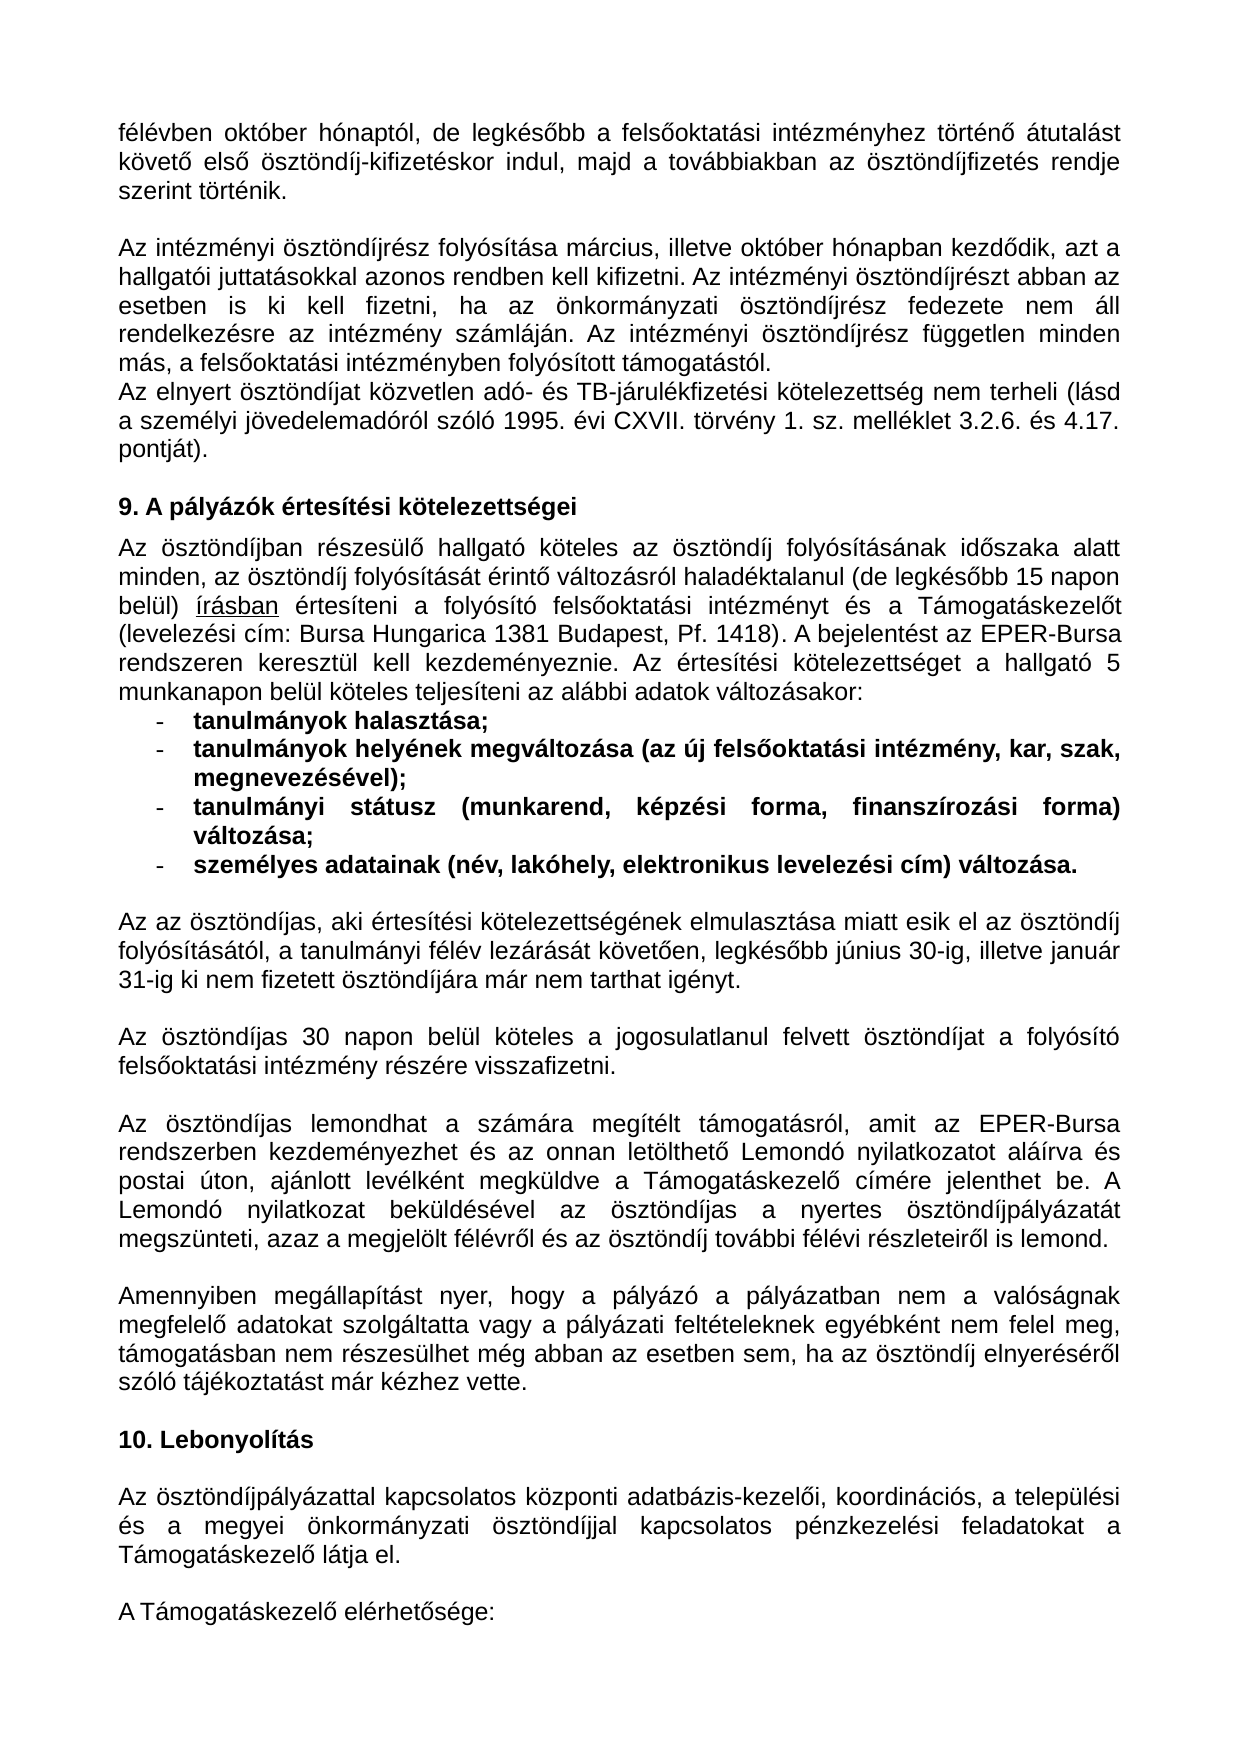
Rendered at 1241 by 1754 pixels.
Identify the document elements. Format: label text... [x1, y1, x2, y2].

text félévben október hónaptól, de legkésőbb a felsőoktatási intézményhez történő átutalást követő első ösztöndíj-kifizetéskor indul, majd a továbbiakban az ösztöndíjfizetés rendje szerint történik. [118, 118, 1122, 204]
list tanulmányok halasztása; [156, 706, 1122, 734]
text Az ösztöndíjban részesülő hallgató köteles az ösztöndíj folyósításának időszaka alatt minden, az ösztöndíj folyósítását érintő változásról haladéktalanul (de legkésőbb 15 napon belül) írásban értesíteni a folyósító felsőoktatási intézményt és a Támogatáskezelőt (levelezési cím: Bursa Hungarica 1381 Budapest, Pf. 1418). A bejelentést az EPER-Bursa rendszeren keresztül kell kezdeményeznie. Az értesítési kötelezettséget a hallgató 5 munkanapon belül köteles teljesíteni az alábbi adatok változásakor: [118, 533, 1122, 706]
list tanulmányok helyének megváltozása (az új felsőoktatási intézmény, kar, szak, megnevezésével); [156, 734, 1122, 792]
text 9. A pályázók értesítési kötelezettségei [118, 492, 1122, 521]
text Az az ösztöndíjas, aki értesítési kötelezettségének elmulasztása miatt esik el az ösztöndíj folyósításától, a tanulmányi félév lezárását követően, legkésőbb június 30-ig, illetve január 31-ig ki nem fizetett ösztöndíjára már nem tarthat igényt. [118, 907, 1122, 993]
text Az ösztöndíjas 30 napon belül köteles a jogosulatlanul felvett ösztöndíjat a folyósító felsőoktatási intézmény részére visszafizetni. [118, 1022, 1122, 1080]
text Amennyiben megállapítást nyer, hogy a pályázó a pályázatban nem a valóságnak megfelelő adatokat szolgáltatta vagy a pályázati feltételeknek egyébként nem felel meg, támogatásban nem részesülhet még abban az esetben sem, ha az ösztöndíj elnyeréséről szóló tájékoztatást már kézhez vette. [118, 1281, 1122, 1396]
list tanulmányi státusz (munkarend, képzési forma, finanszírozási forma) változása; [156, 792, 1122, 850]
list személyes adatainak (név, lakóhely, elektronikus levelezési cím) változása. [156, 850, 1122, 878]
text 10. Lebonyolítás [118, 1425, 1122, 1453]
text Az intézményi ösztöndíjrész folyósítása március, illetve október hónapban kezdődik, azt a hallgatói juttatásokkal azonos rendben kell kifizetni. Az intézményi ösztöndíjrészt abban az esetben is ki kell fizetni, ha az önkormányzati ösztöndíjrész fedezete nem áll rendelkezésre az intézmény számláján. Az intézményi ösztöndíjrész független minden más, a felsőoktatási intézményben folyósított támogatástól. [118, 233, 1122, 377]
text Az ösztöndíjpályázattal kapcsolatos központi adatbázis-kezelői, koordinációs, a települési és a megyei önkormányzati ösztöndíjjal kapcsolatos pénzkezelési feladatokat a Támogatáskezelő látja el. [118, 1482, 1122, 1568]
text A Támogatáskezelő elérhetősége: [118, 1597, 1122, 1626]
text Az elnyert ösztöndíjat közvetlen adó- és TB-járulékfizetési kötelezettség nem terheli (lásd a személyi jövedelemadóról szóló 1995. évi CXVII. törvény 1. sz. melléklet 3.2.6. és 4.17. pontját). [118, 377, 1122, 463]
text Az ösztöndíjas lemondhat a számára megítélt támogatásról, amit az EPER-Bursa rendszerben kezdeményezhet és az onnan letölthető Lemondó nyilatkozatot aláírva és postai úton, ajánlott levélként megküldve a Támogatáskezelő címére jelenthet be. A Lemondó nyilatkozat beküldésével az ösztöndíjas a nyertes ösztöndíjpályázatát megszünteti, azaz a megjelölt félévről és az ösztöndíj további félévi részleteiről is lemond. [118, 1108, 1122, 1252]
